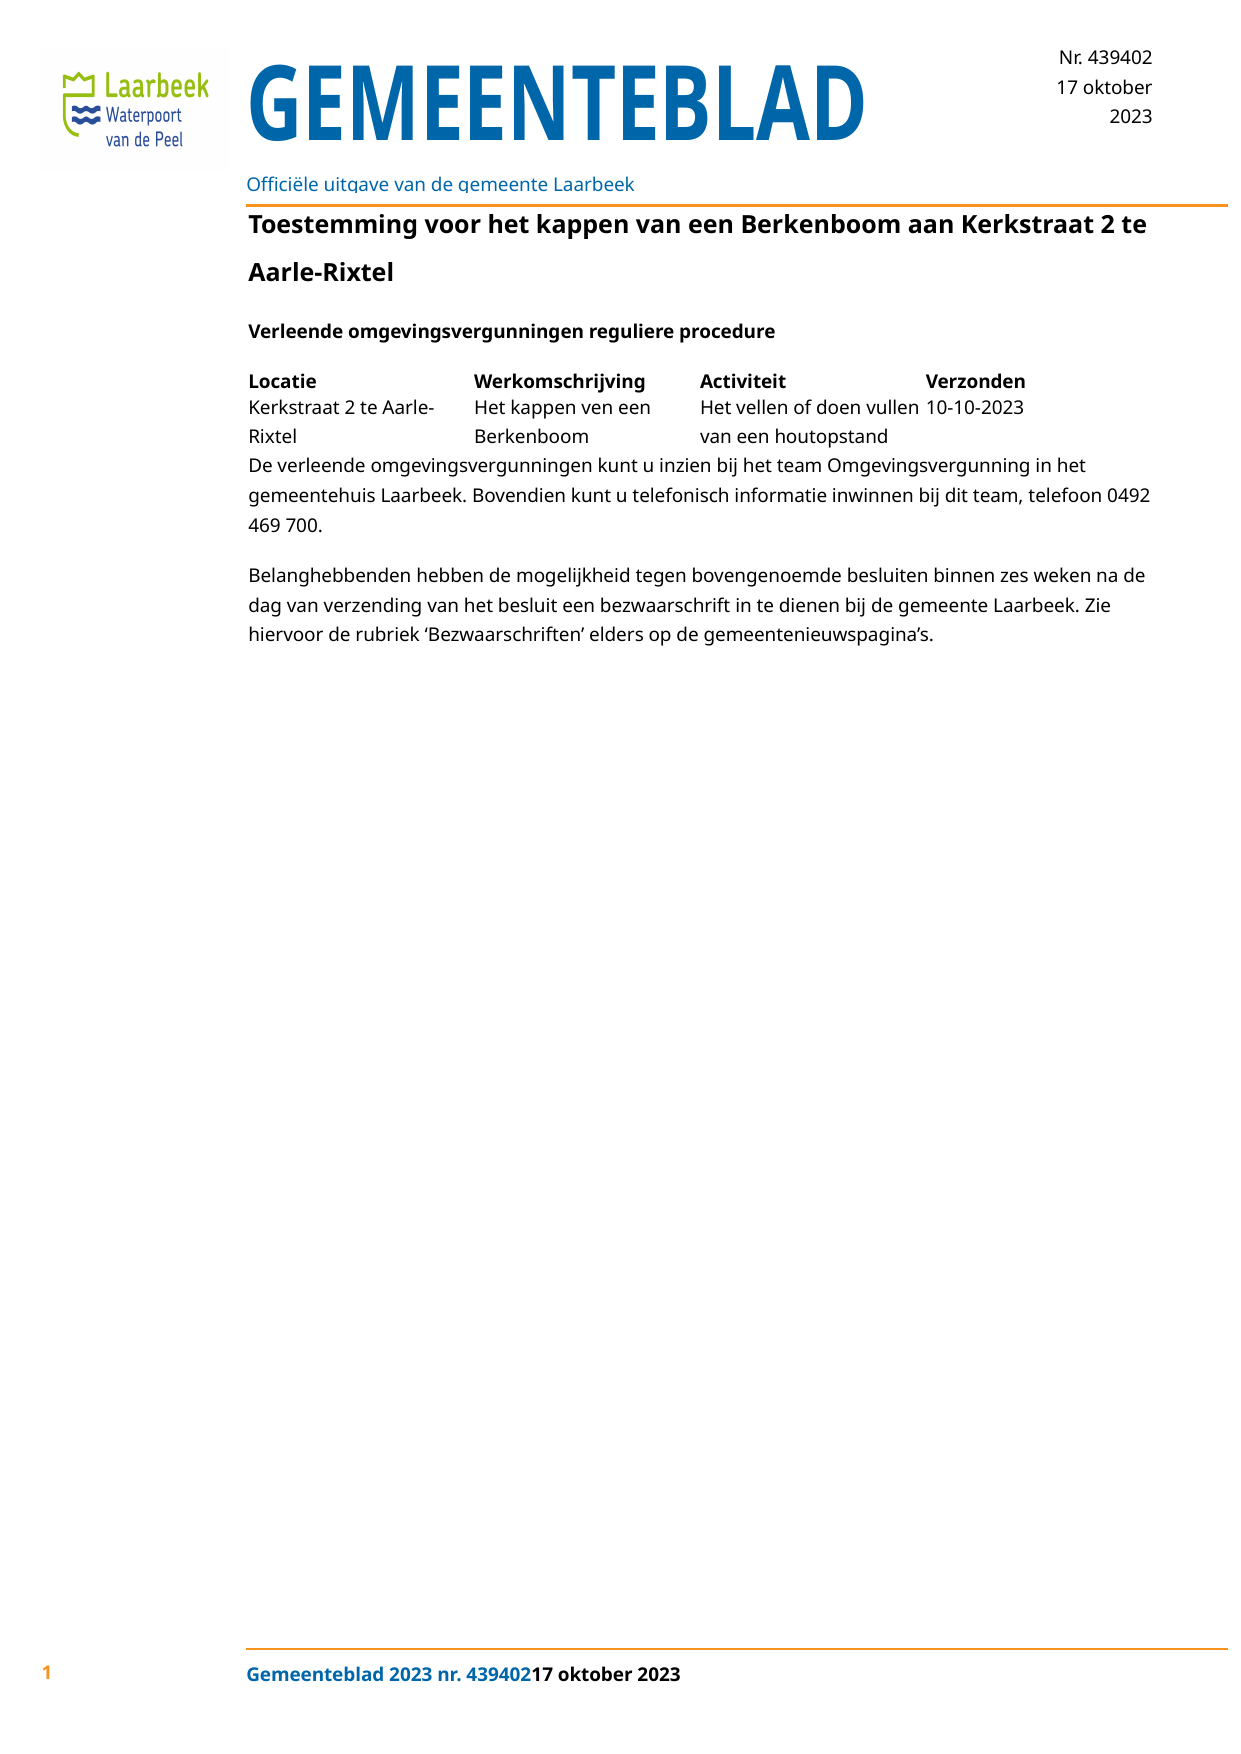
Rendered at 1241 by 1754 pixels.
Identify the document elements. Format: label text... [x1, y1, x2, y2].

table_header Locatie [248, 369, 474, 394]
text Belanghebbenden hebben de mogelijkheid tegen bovengenoemde besluiten binnen zes weken na de dag van verzending van het besluit een bezwaarschrift in te dienen bij de gemeente Laarbeek. Zie hiervoor de rubriek ‘Bezwaarschriften’ elders op de gemeentenieuwspagina’s. [248, 562, 1152, 647]
text Verleende omgevingsvergunningen reguliere procedure [248, 318, 1152, 344]
text Toestemming voor het kappen van een Berkenboom aan Kerkstraat 2 te Aarle-Rixtel [248, 207, 1152, 288]
table_cell Kerkstraat 2 te Aarle-Rixtel [248, 394, 474, 449]
table_cell 10-10-2023 [926, 394, 1152, 449]
table_header Werkomschrijving [474, 369, 700, 394]
table_cell Het vellen of doen vullen van een houtopstand [700, 394, 926, 449]
picture [41, 47, 231, 172]
table_header Verzonden [926, 369, 1152, 394]
table_cell Het kappen ven een Berkenboom [474, 394, 700, 449]
table_header Activiteit [700, 369, 926, 394]
text De verleende omgevingsvergunningen kunt u inzien bij het team Omgevingsvergunning in het gemeentehuis Laarbeek. Bovendien kunt u telefonisch informatie inwinnen bij dit team, telefoon 0492 469 700. [248, 453, 1152, 538]
